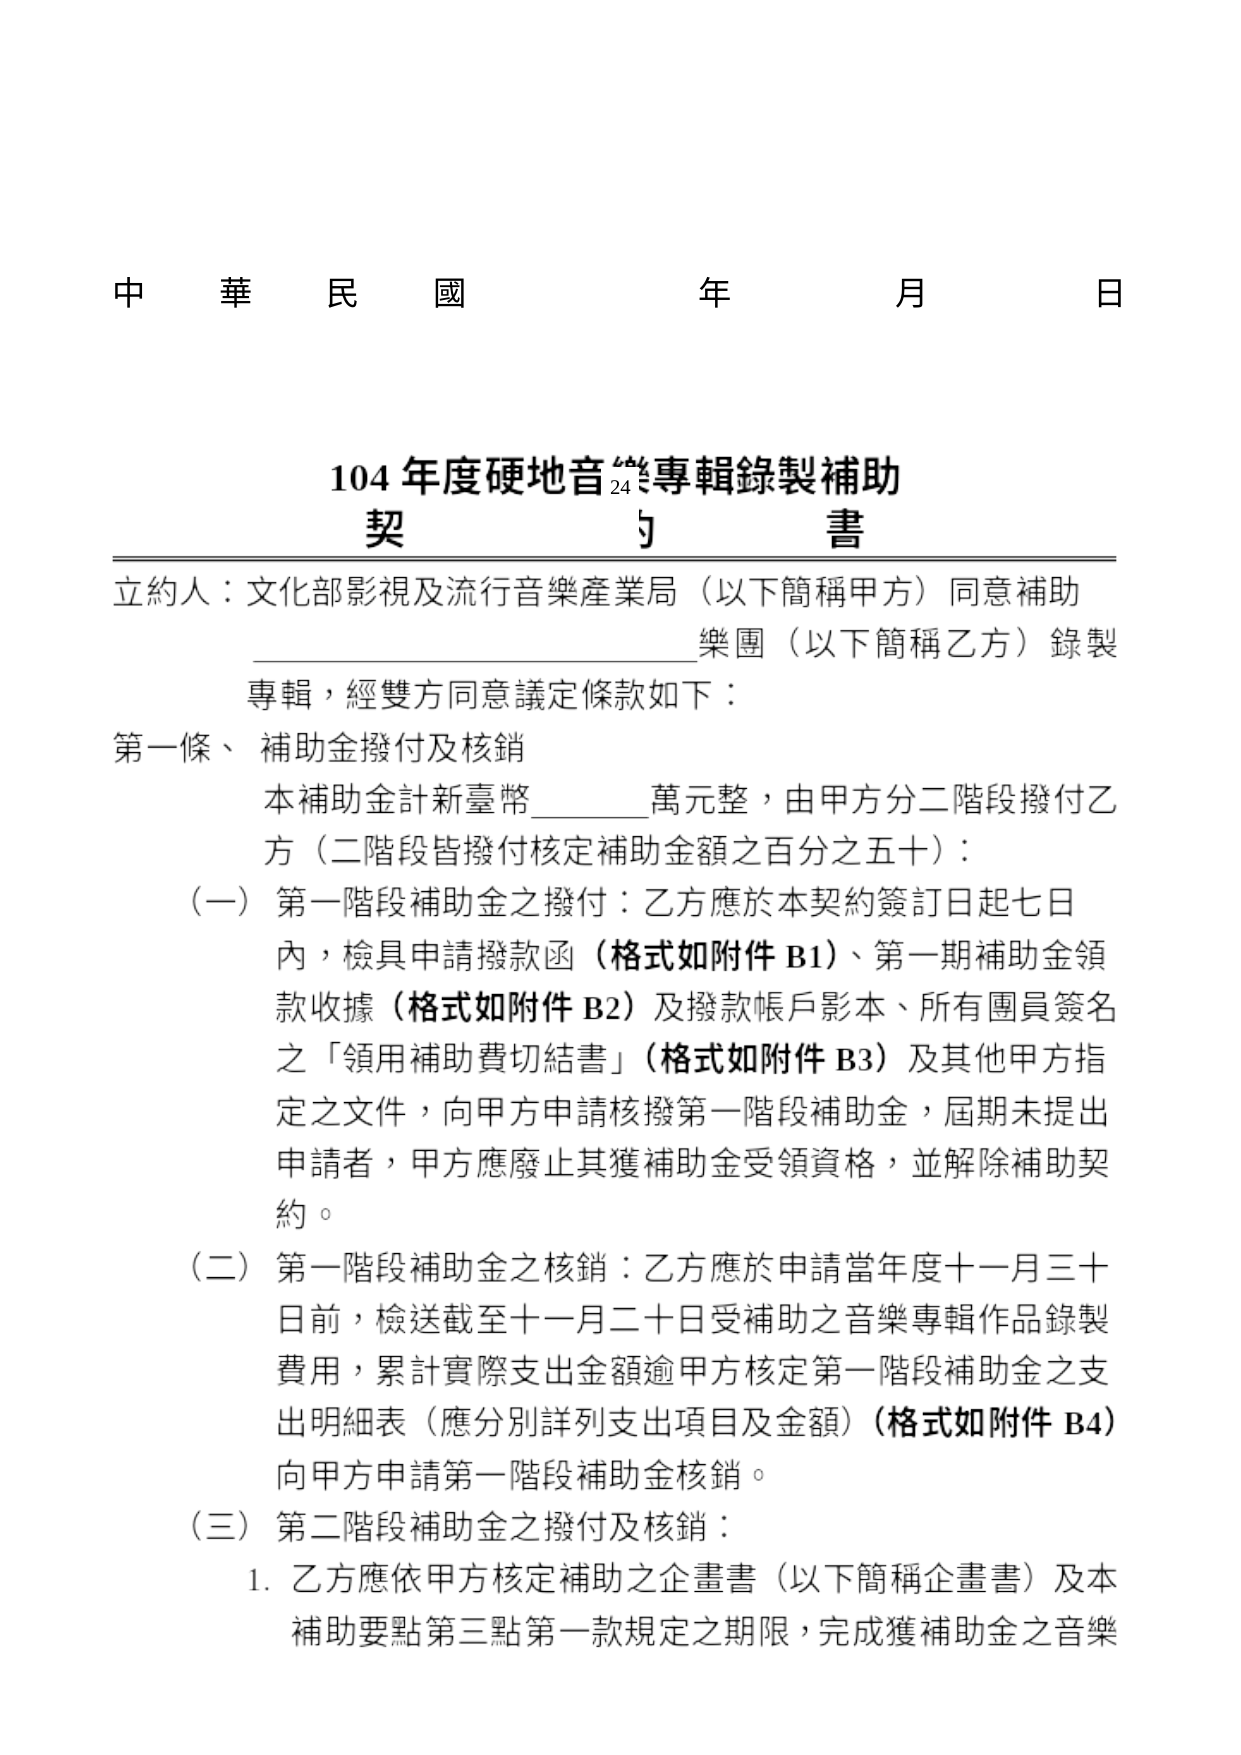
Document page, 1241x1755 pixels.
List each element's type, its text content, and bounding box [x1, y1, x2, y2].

text 中 華 民 國 年 月 日 [112, 267, 1128, 315]
